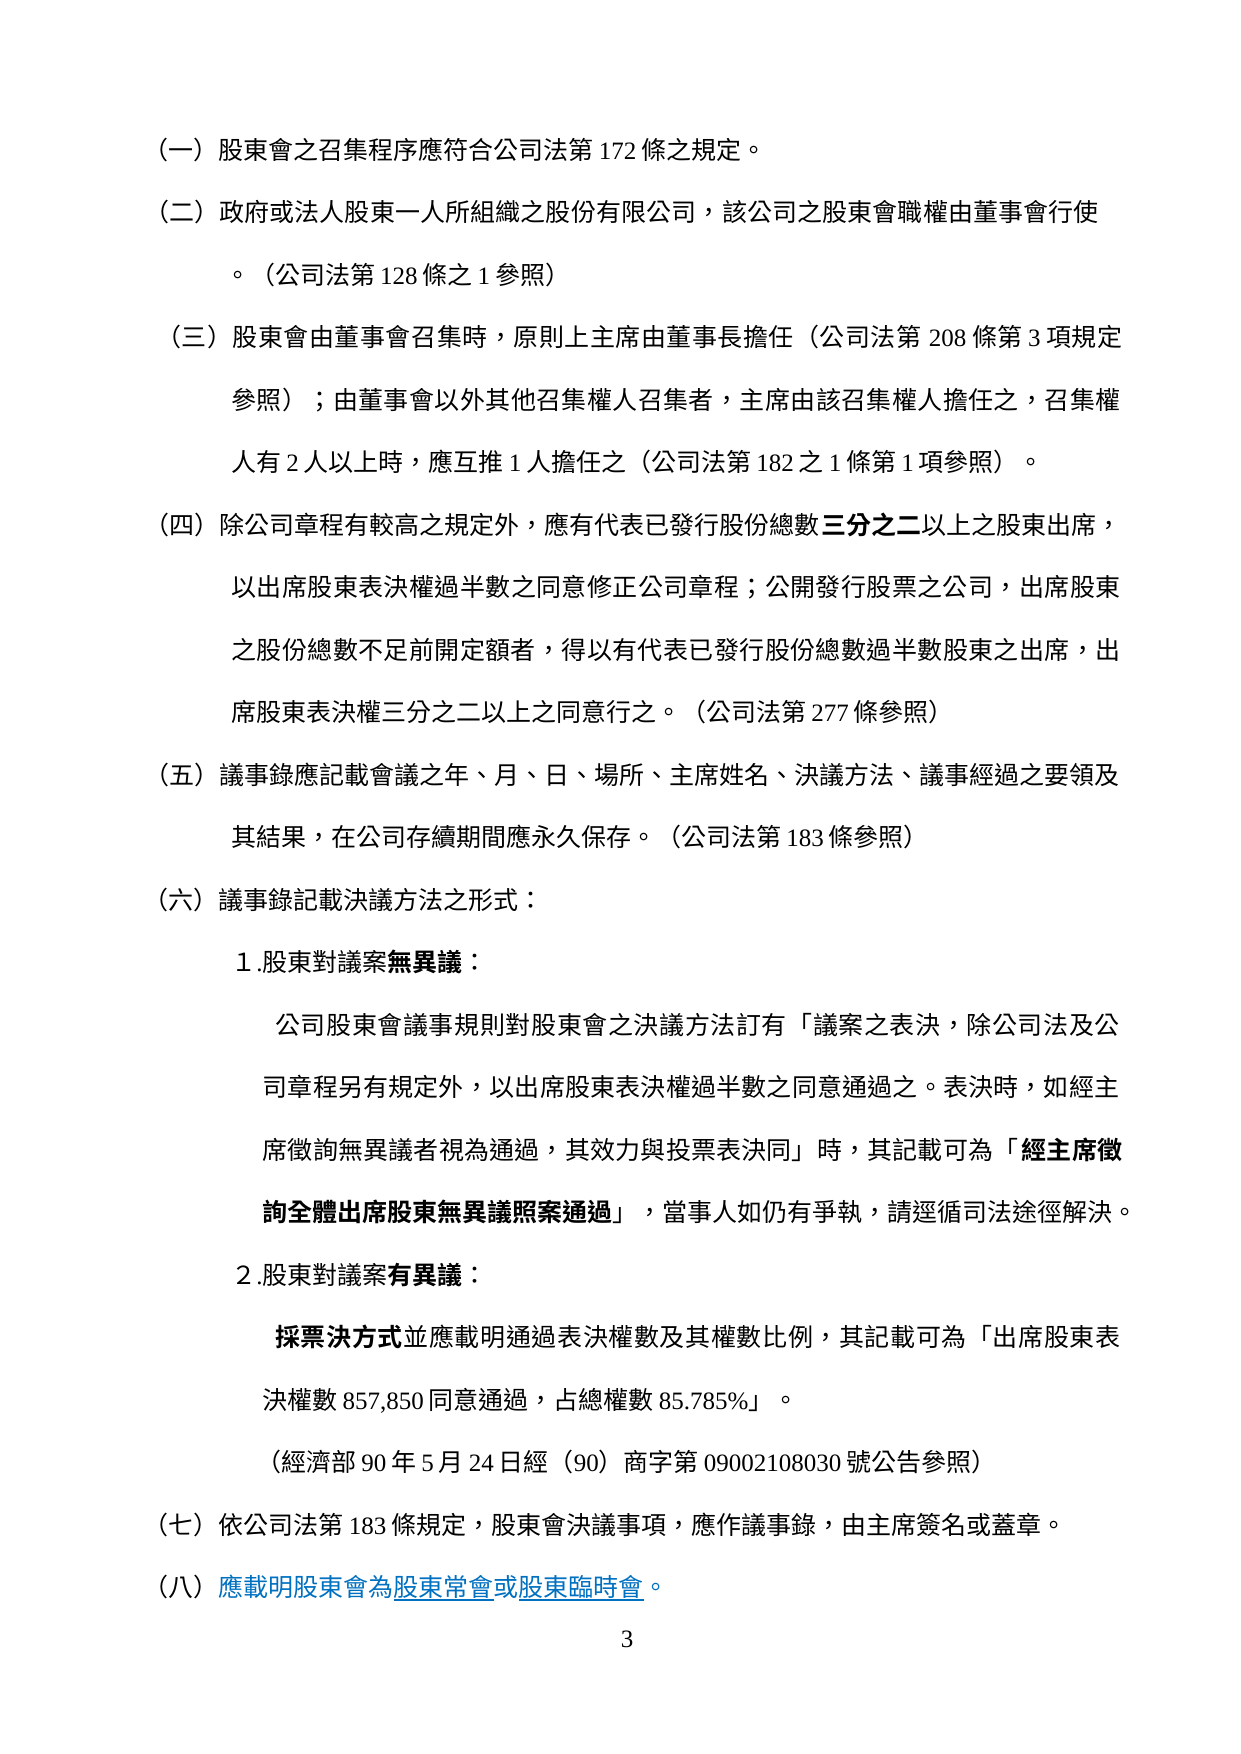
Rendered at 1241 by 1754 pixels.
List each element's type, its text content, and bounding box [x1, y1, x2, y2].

text 採票決方式並應載明通過表決權數及其權數比例，其記載可為「出席股東表決權數857,850同意通過，占總權數85.785%」。 [262, 1294, 1122, 1419]
text １.股東對議案無異議： [231, 919, 1122, 982]
text （四）除公司章程有較高之規定外，應有代表已發行股份總數三分之二以上之股東出席，以出席股東表決權過半數之同意修正公司章程；公開發行股票之公司，出席股東之股份總數不足前開定額者，得以有代表已發行股份總數過半數股東之出席，出席股東表決權三分之二以上之同意行之。（公司法第277條參照） [131, 482, 1122, 732]
text （五）議事錄應記載會議之年、月、日、場所、主席姓名、決議方法、議事經過之要領及其結果，在公司存續期間應永久保存。（公司法第183條參照） [131, 732, 1122, 857]
text （一）股東會之召集程序應符合公司法第172條之規定。 [131, 107, 1122, 169]
text （七）依公司法第183條規定，股東會決議事項，應作議事錄，由主席簽名或蓋章。 [131, 1482, 1122, 1544]
text （八）應載明股東會為股東常會或股東臨時會。 [131, 1544, 1122, 1607]
text ２.股東對議案有異議： [231, 1232, 1122, 1294]
text （六）議事錄記載決議方法之形式： [131, 857, 1122, 919]
text （二）政府或法人股東一人所組織之股份有限公司，該公司之股東會職權由董事會行使 。（公司法第128條之1參照） [131, 169, 1099, 294]
text 公司股東會議事規則對股東會之決議方法訂有「議案之表決，除公司法及公司章程另有規定外，以出席股東表決權過半數之同意通過之。表決時，如經主席徵詢無異議者視為通過，其效力與投票表決同」時，其記載可為「經主席徵詢全體出席股東無異議照案通過」，當事人如仍有爭執，請逕循司法途徑解決。 [262, 982, 1122, 1232]
text （經濟部90年5月24日經（90）商字第09002108030號公告參照） [256, 1419, 1122, 1482]
text （三）股東會由董事會召集時，原則上主席由董事長擔任（公司法第208條第3項規定參照）；由董事會以外其他召集權人召集者，主席由該召集權人擔任之，召集權人有2人以上時，應互推1人擔任之（公司法第182之1條第1項參照）。 [156, 294, 1122, 482]
